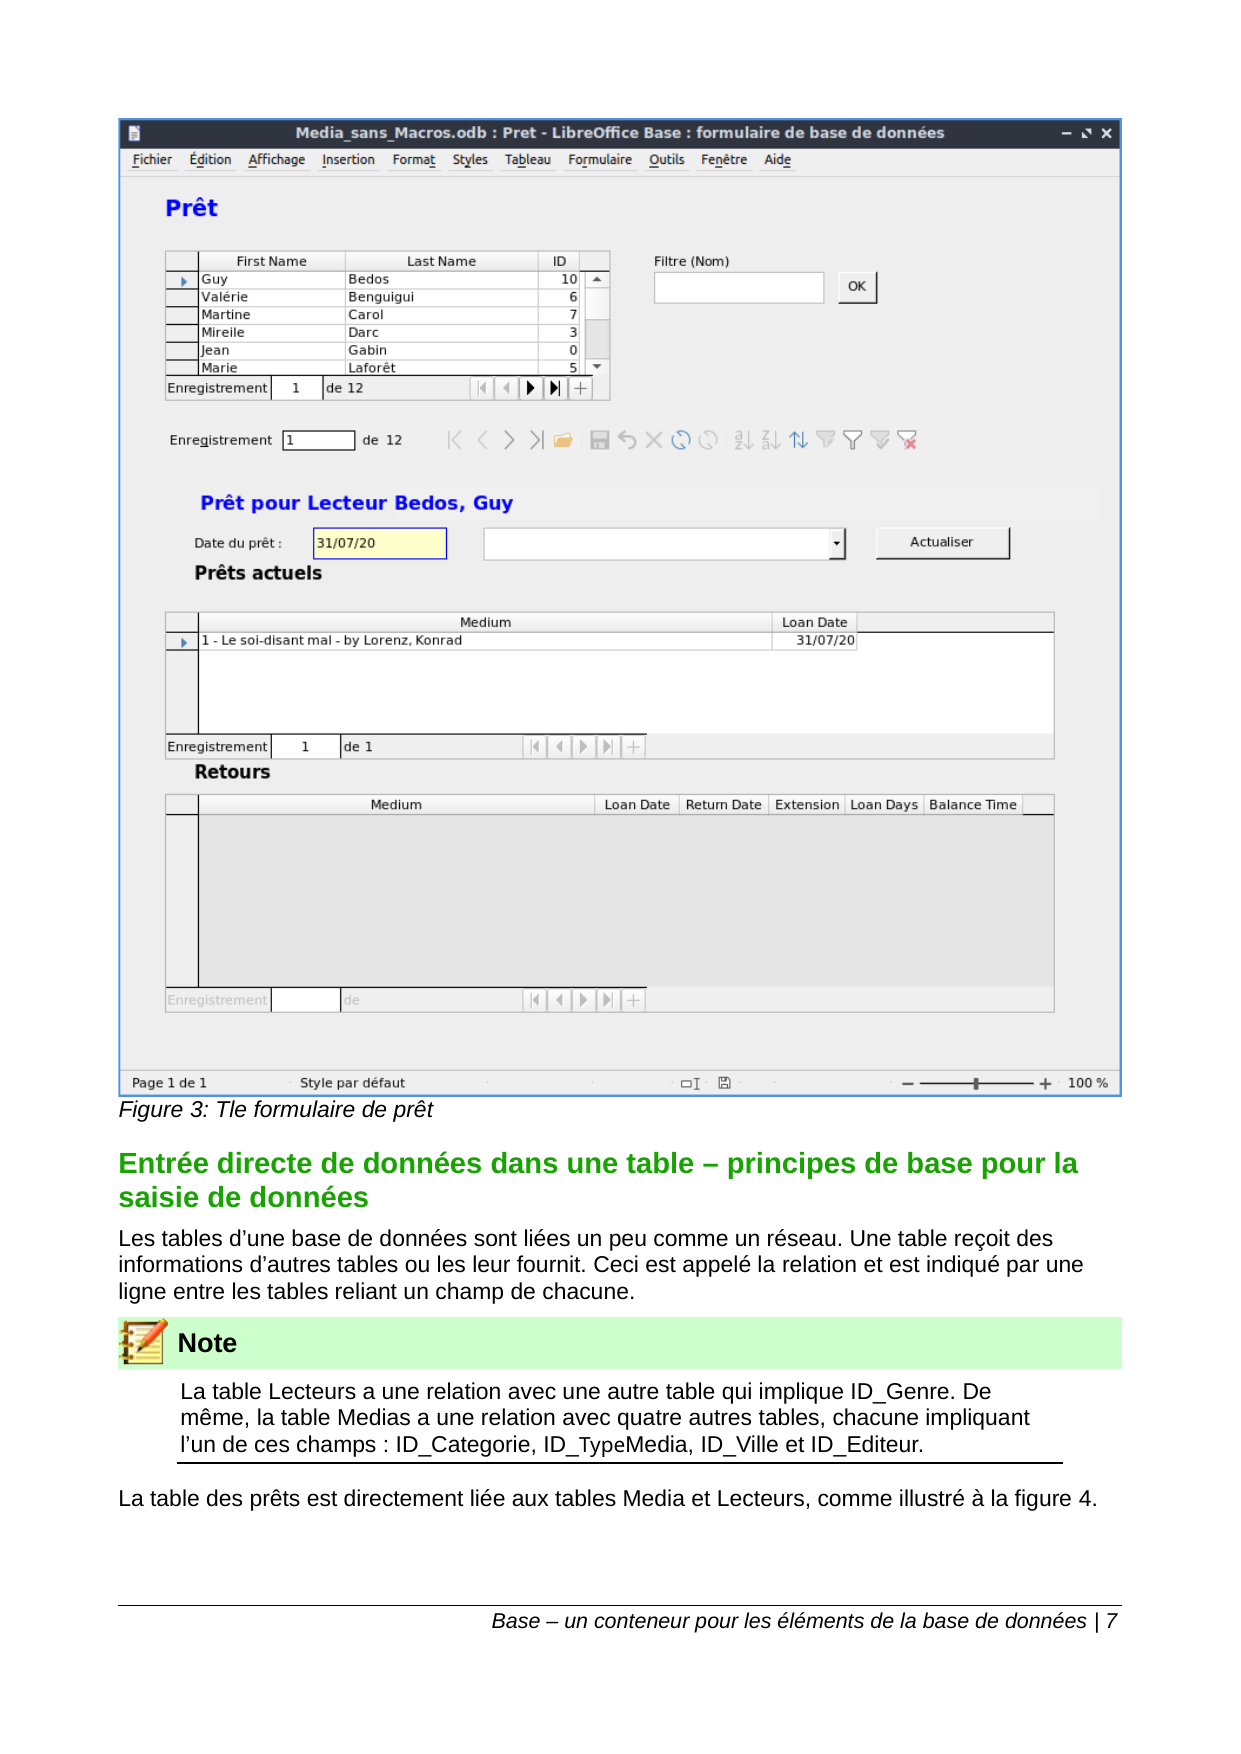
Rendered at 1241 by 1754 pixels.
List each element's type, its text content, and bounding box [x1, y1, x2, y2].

subtitle Entrée directe de données dans une table – principes de base pour la saisie de données [118, 1146, 1122, 1213]
text Figure 3: Tle formulaire de prêt [118, 1097, 1122, 1122]
text La table Lecteurs a une relation avec une autre table qui implique ID_Genre. De même, la table Medias a une relation avec quatre autres tables, chacune impliquant l’un de ces champs : ID_Categorie, ID_TypeMedia, ID_Ville et ID_Editeur. [177, 1374, 1063, 1462]
picture [119, 1317, 170, 1368]
subtitle Note [118, 1317, 1122, 1369]
text Les tables d’une base de données sont liées un peu comme un réseau. Une table reçoit des informations d’autres tables ou les leur fournit. Ceci est appelé la relation et est indiqué par une ligne entre les tables reliant un champ de chacune. [118, 1225, 1122, 1304]
text La table des prêts est directement liée aux tables Media et Lecteurs, comme illustré à la figure 4. [118, 1485, 1122, 1511]
